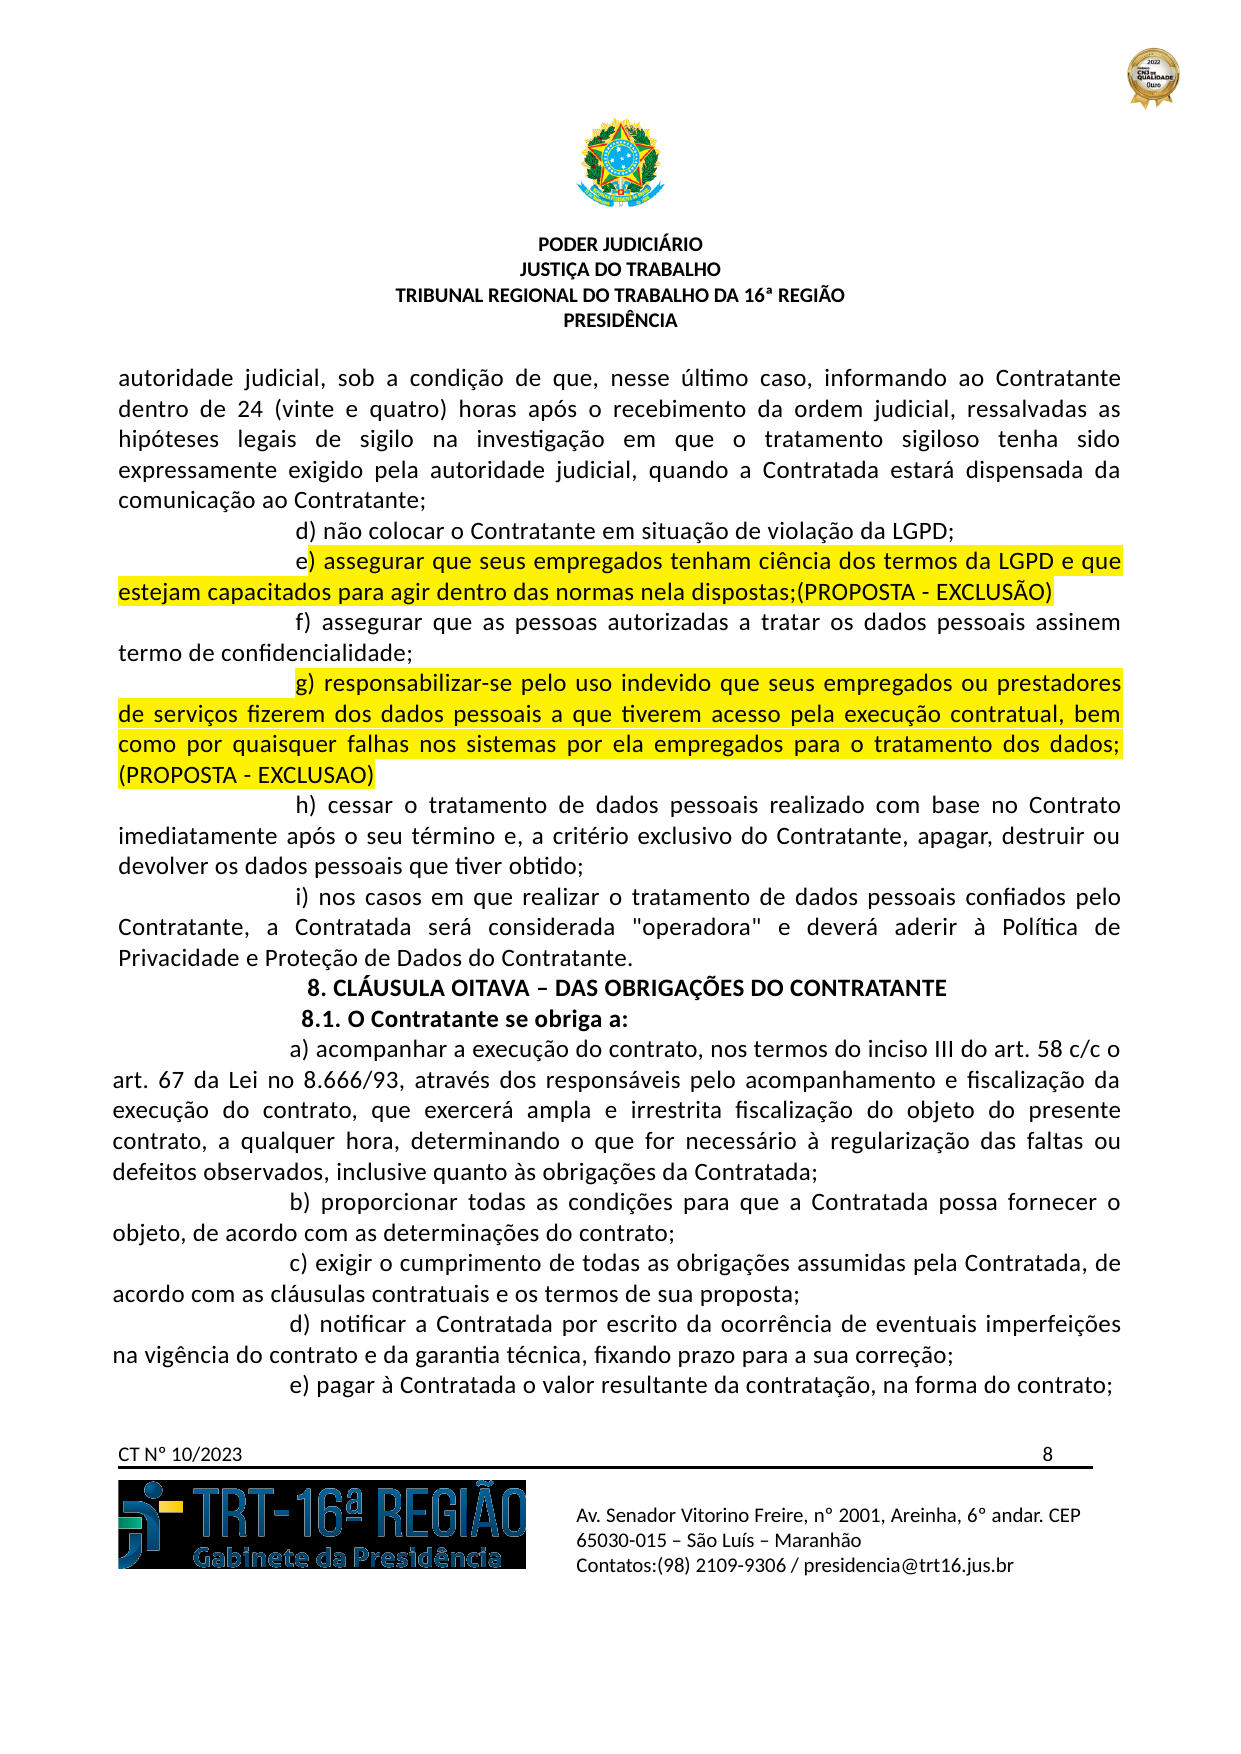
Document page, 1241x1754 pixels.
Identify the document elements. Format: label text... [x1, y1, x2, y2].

text b) proporcionar todas as condições para que a Contratada possa fornecer o objeto, de acordo com as determinações do contrato; [112, 1186, 1123, 1247]
text g) responsabilizar-se pelo uso indevido que seus empregados ou prestadores de serviços fizerem dos dados pessoais a que tiverem acesso pela execução contratual, bem como por quaisquer falhas nos sistemas por ela empregados para o tratamento dos dados;(PROPOSTA - EXCLUSAO) [118, 667, 1123, 789]
text a) acompanhar a execução do contrato, nos termos do inciso III do art. 58 c/c o art. 67 da Lei no 8.666/93, através dos responsáveis pelo acompanhamento e fiscalização da execução do contrato, que exercerá ampla e irrestrita fiscalização do objeto do presente contrato, a qualquer hora, determinando o que for necessário à regularização das faltas ou defeitos observados, inclusive quanto às obrigações da Contratada; [112, 1034, 1123, 1186]
text 8. CLÁUSULA OITAVA – DAS OBRIGAÇÕES DO CONTRATANTE [195, 973, 1123, 1003]
text e) assegurar que seus empregados tenham ciência dos termos da LGPD e que estejam capacitados para agir dentro das normas nela dispostas;(PROPOSTA - EXCLUSÃO) [118, 545, 1123, 606]
text 8.1. O Contratante se obriga a: [195, 1003, 1123, 1034]
text i) nos casos em que realizar o tratamento de dados pessoais confiados pelo Contratante, a Contratada será considerada "operadora" e deverá aderir à Política de Privacidade e Proteção de Dados do Contratante. [118, 881, 1123, 973]
picture [576, 118, 665, 207]
text c) exigir o cumprimento de todas as obrigações assumidas pela Contratada, de acordo com as cláusulas contratuais e os termos de sua proposta; [112, 1247, 1123, 1308]
text e) pagar à Contratada o valor resultante da contratação, na forma do contrato; [112, 1369, 1123, 1400]
text autoridade judicial, sob a condição de que, nesse último caso, informando ao Contratante dentro de 24 (vinte e quatro) horas após o recebimento da ordem judicial, ressalvadas as hipóteses legais de sigilo na investigação em que o tratamento sigiloso tenha sido expressamente exigido pela autoridade judicial, quando a Contratada estará dispensada da comunicação ao Contratante; [118, 362, 1123, 515]
text f) assegurar que as pessoas autorizadas a tratar os dados pessoais assinem termo de confidencialidade; [118, 606, 1123, 667]
text d) notificar a Contratada por escrito da ocorrência de eventuais imperfeições na vigência do contrato e da garantia técnica, fixando prazo para a sua correção; [112, 1308, 1123, 1369]
text d) não colocar o Contratante em situação de violação da LGPD; [118, 515, 1123, 545]
picture [1112, 36, 1191, 117]
text h) cessar o tratamento de dados pessoais realizado com base no Contrato imediatamente após o seu término e, a critério exclusivo do Contratante, apagar, destruir ou devolver os dados pessoais que tiver obtido; [118, 789, 1123, 881]
